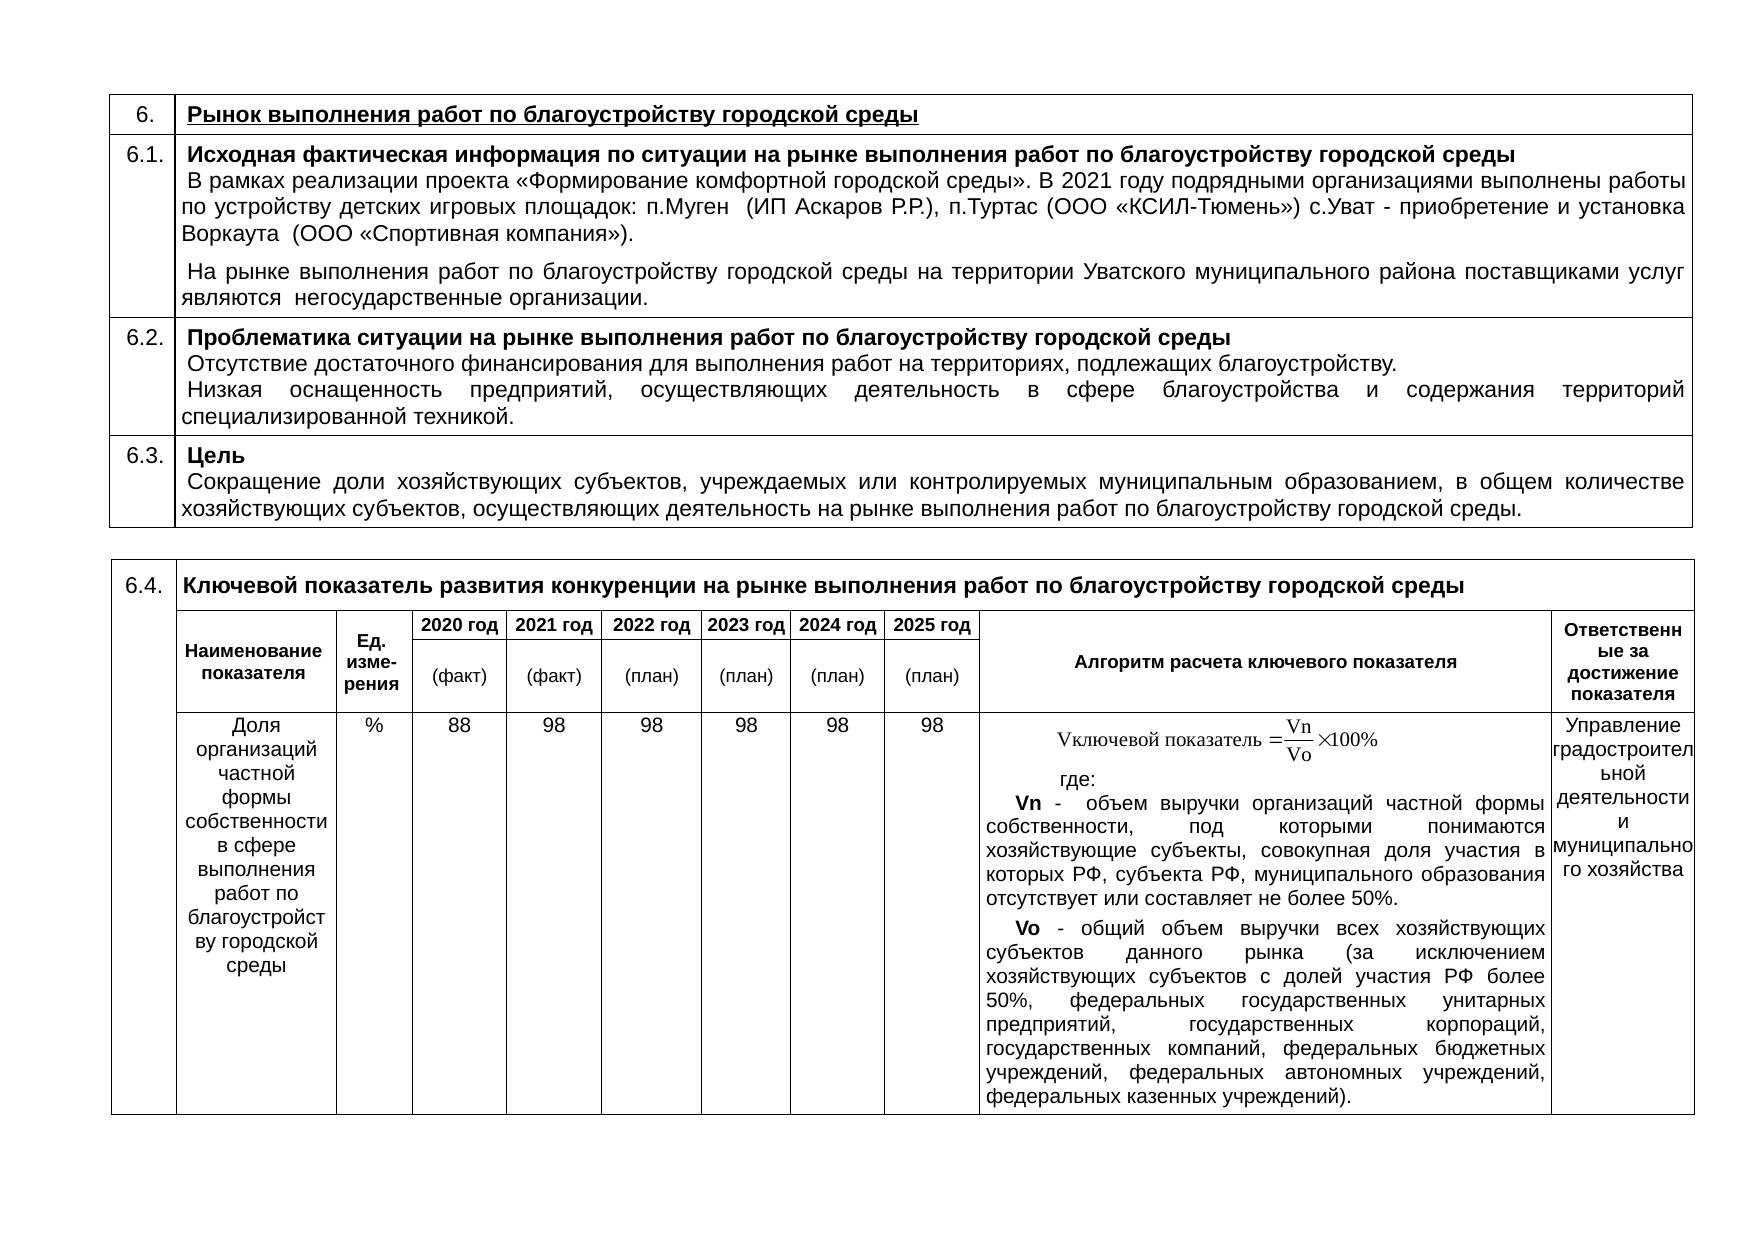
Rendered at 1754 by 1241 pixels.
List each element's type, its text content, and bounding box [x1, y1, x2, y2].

table_cell 98 [791, 713, 884, 1114]
table_cell 2022 год [602, 611, 701, 638]
table_cell Доля организаций частной формы собственности в сфере выполнения работ по благоустройству городской среды [177, 713, 336, 1114]
table_cell (план) [602, 640, 701, 712]
table_cell 88 [413, 713, 506, 1114]
table_cell 2024 год [791, 611, 884, 638]
table_cell (план) [885, 640, 979, 712]
table_cell Исходная фактическая информация по ситуации на рынке выполнения работ по благоустройству городской среды В рамках реализации проекта «Формирование комфортной городской среды». В 2021 году подрядными организациями выполнены работы по устройству детских игровых площадок: п.Муген (ИП Аскаров Р.Р.), п.Туртас (ООО «КСИЛ-Тюмень») с.Уват - приобретение и установка Воркаута (ООО «Спортивная компания»). На рынке выполнения работ по благоустройству городской среды на территории Уватского муниципального района поставщиками услуг являются негосударственные организации. [176, 135, 1692, 317]
table_cell Управление градостроительной деятельности и муниципального хозяйства [1552, 713, 1694, 1114]
table_cell Ответственные за достижение показателя [1552, 611, 1694, 712]
table_cell 6.1. [110, 135, 174, 317]
table_cell 98 [507, 713, 601, 1114]
table_cell 2020 год [413, 611, 506, 638]
table_cell Ед. изме-рения [337, 611, 412, 712]
table_cell 6.3. [110, 436, 174, 527]
table_cell (факт) [507, 640, 601, 712]
table_cell 6.2. [110, 318, 174, 435]
table_cell Наименование показателя [177, 611, 336, 712]
table_cell Цель Сокращение доли хозяйствующих субъектов, учреждаемых или контролируемых муниципальным образованием, в общем количестве хозяйствующих субъектов, осуществляющих деятельность на рынке выполнения работ по благоустройству городской среды. [176, 436, 1692, 527]
table_header Ключевой показатель развития конкуренции на рынке выполнения работ по благоустройству городской среды [177, 560, 1694, 610]
table_header 6. [110, 95, 174, 134]
table_cell 98 [885, 713, 979, 1114]
table_cell (план) [702, 640, 790, 712]
table_cell где: Vn - объем выручки организаций частной формы собственности, под которыми понимаются хозяйствующие субъекты, совокупная доля участия в которых РФ, субъекта РФ, муниципального образования отсутствует или составляет не более 50%. Vo - общий объем выручки всех хозяйствующих субъектов данного рынка (за исключением хозяйствующих субъектов с долей участия РФ более 50%, федеральных государственных унитарных предприятий, государственных корпораций, государственных компаний, федеральных бюджетных учреждений, федеральных автономных учреждений, федеральных казенных учреждений). [980, 713, 1551, 1114]
table_cell Алгоритм расчета ключевого показателя [980, 611, 1551, 712]
table_header 6.4. [112, 560, 176, 1114]
table_header Рынок выполнения работ по благоустройству городской среды [176, 95, 1692, 134]
table_cell (факт) [413, 640, 506, 712]
table_cell 98 [602, 713, 701, 1114]
table_cell (план) [791, 640, 884, 712]
table_cell 98 [702, 713, 790, 1114]
table_cell 2023 год [702, 611, 790, 638]
table_cell % [337, 713, 412, 1114]
table_cell Проблематика ситуации на рынке выполнения работ по благоустройству городской среды Отсутствие достаточного финансирования для выполнения работ на территориях, подлежащих благоустройству. Низкая оснащенность предприятий, осуществляющих деятельность в сфере благоустройства и содержания территорий специализированной техникой. [176, 318, 1692, 435]
table_cell 2021 год [507, 611, 601, 638]
table_cell 2025 год [885, 611, 979, 638]
